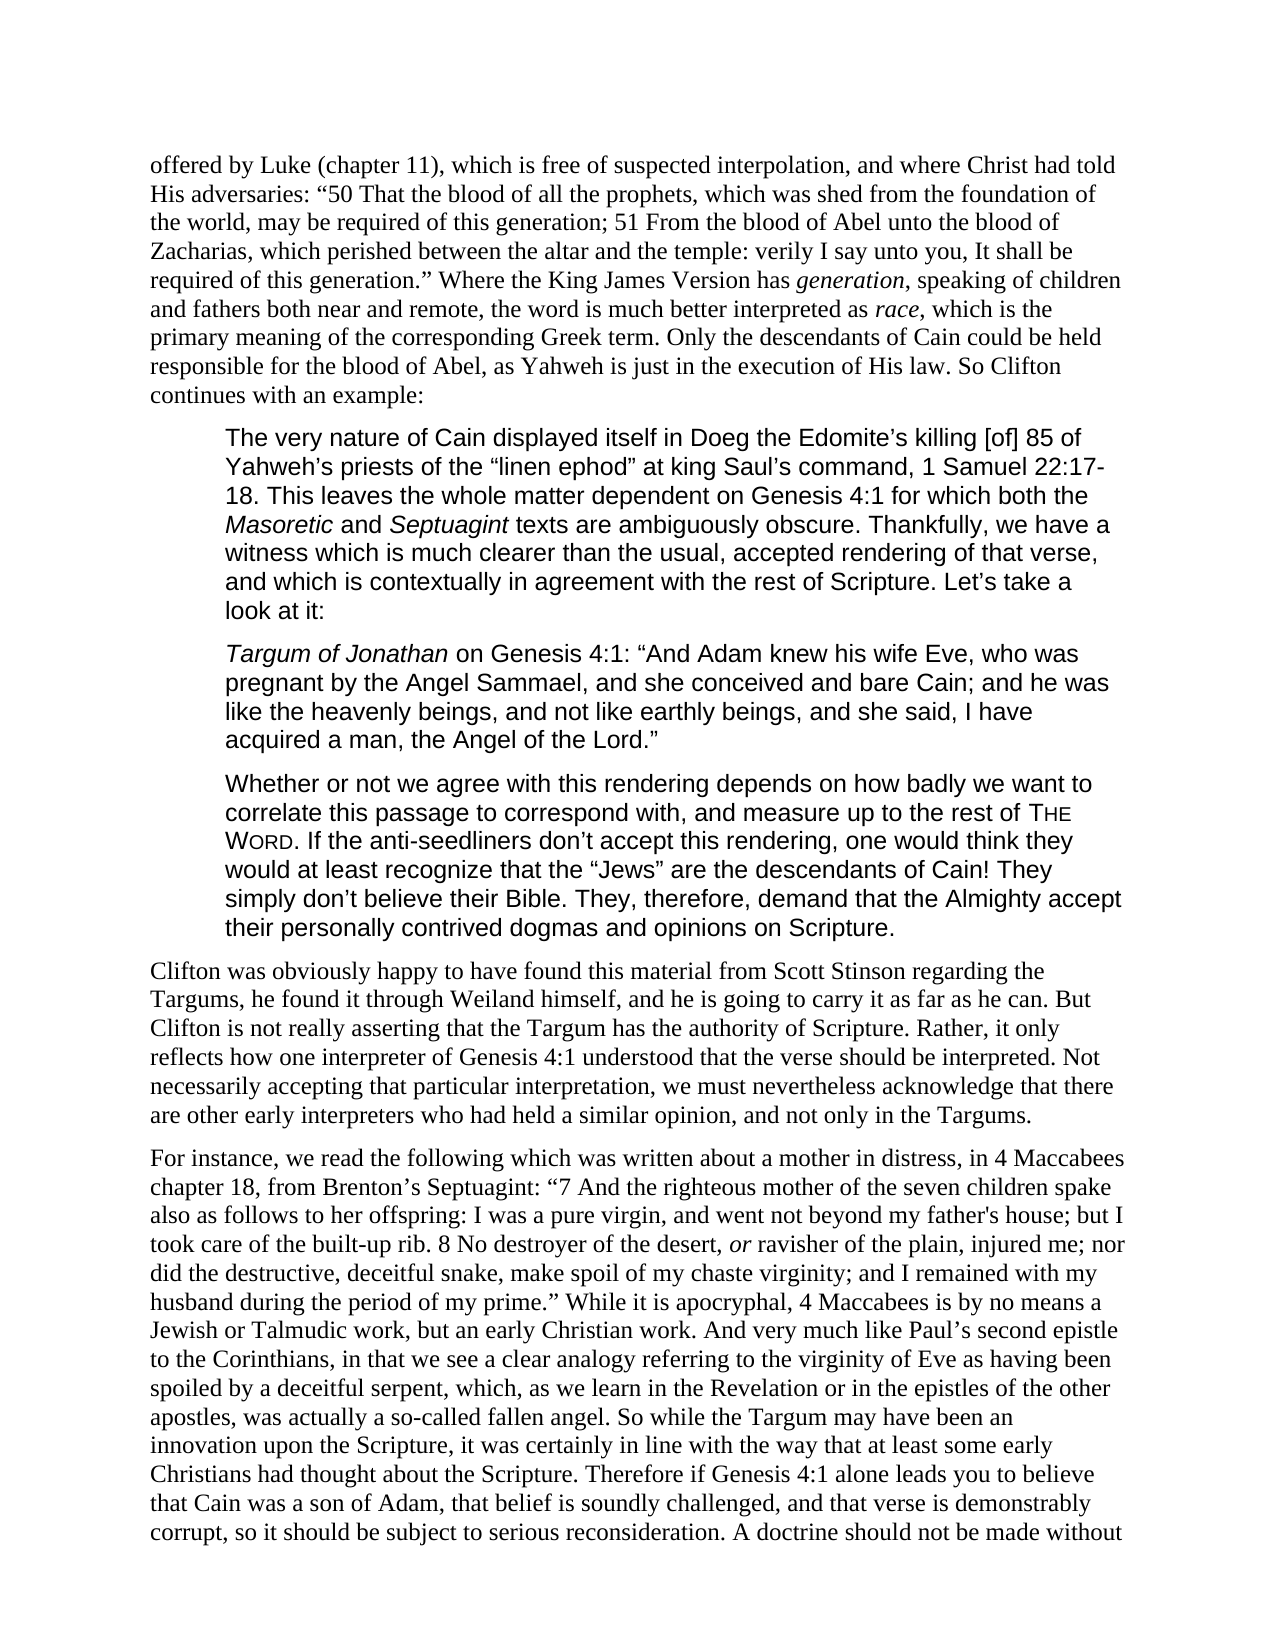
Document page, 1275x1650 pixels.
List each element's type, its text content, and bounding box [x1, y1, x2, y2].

text Clifton was obviously happy to have found this material from Scott Stinson regarding the Targums, he found it through Weiland himself, and he is going to carry it as far as he can. But Clifton is not really asserting that the Targum has the authority of Scripture. Rather, it only reflects how one interpreter of Genesis 4:1 understood that the verse should be interpreted. Not necessarily accepting that particular interpretation, we must nevertheless acknowledge that there are other early interpreters who had held a similar opinion, and not only in the Targums. [150, 956, 1125, 1128]
text Whether or not we agree with this rendering depends on how badly we want to correlate this passage to correspond with, and measure up to the rest of The Word. If the anti-seedliners don’t accept this rendering, one would think they would at least recognize that the “Jews” are the descendants of Cain! They simply don’t believe their Bible. They, therefore, demand that the Almighty accept their personally contrived dogmas and opinions on Scripture. [225, 769, 1125, 941]
text offered by Luke (chapter 11), which is free of suspected interpolation, and where Christ had told His adversaries: “50 That the blood of all the prophets, which was shed from the foundation of the world, may be required of this generation; 51 From the blood of Abel unto the blood of Zacharias, which perished between the altar and the temple: verily I say unto you, It shall be required of this generation.” Where the King James Version has generation, speaking of children and fathers both near and remote, the word is much better interpreted as race, which is the primary meaning of the corresponding Greek term. Only the descendants of Cain could be held responsible for the blood of Abel, as Yahweh is just in the execution of His law. So Clifton continues with an example: [150, 150, 1125, 409]
text For instance, we read the following which was written about a mother in distress, in 4 Maccabees chapter 18, from Brenton’s Septuagint: “7 And the righteous mother of the seven children spake also as follows to her offspring: I was a pure virgin, and went not beyond my father's house; but I took care of the built-up rib. 8 No destroyer of the desert, or ravisher of the plain, injured me; nor did the destructive, deceitful snake, make spoil of my chaste virginity; and I remained with my husband during the period of my prime.” While it is apocryphal, 4 Maccabees is by no means a Jewish or Talmudic work, but an early Christian work. And very much like Paul’s second epistle to the Corinthians, in that we see a clear analogy referring to the virginity of Eve as having been spoiled by a deceitful serpent, which, as we learn in the Revelation or in the epistles of the other apostles, was actually a so-called fallen angel. So while the Targum may have been an innovation upon the Scripture, it was certainly in line with the way that at least some early Christians had thought about the Scripture. Therefore if Genesis 4:1 alone leads you to believe that Cain was a son of Adam, that belief is soundly challenged, and that verse is demonstrably corrupt, so it should be subject to serious reconsideration. A doctrine should not be made without [150, 1143, 1125, 1546]
text Targum of Jonathan on Genesis 4:1: “And Adam knew his wife Eve, who was pregnant by the Angel Sammael, and she conceived and bare Cain; and he was like the heavenly beings, and not like earthly beings, and she said, I have acquired a man, the Angel of the Lord.” [225, 639, 1125, 754]
text The very nature of Cain displayed itself in Doeg the Edomite’s killing [of] 85 of Yahweh’s priests of the “linen ephod” at king Saul’s command, 1 Samuel 22:17-18. This leaves the whole matter dependent on Genesis 4:1 for which both the Masoretic and Septuagint texts are ambiguously obscure. Thankfully, we have a witness which is much clearer than the usual, accepted rendering of that verse, and which is contextually in agreement with the rest of Scripture. Let’s take a look at it: [225, 423, 1125, 624]
